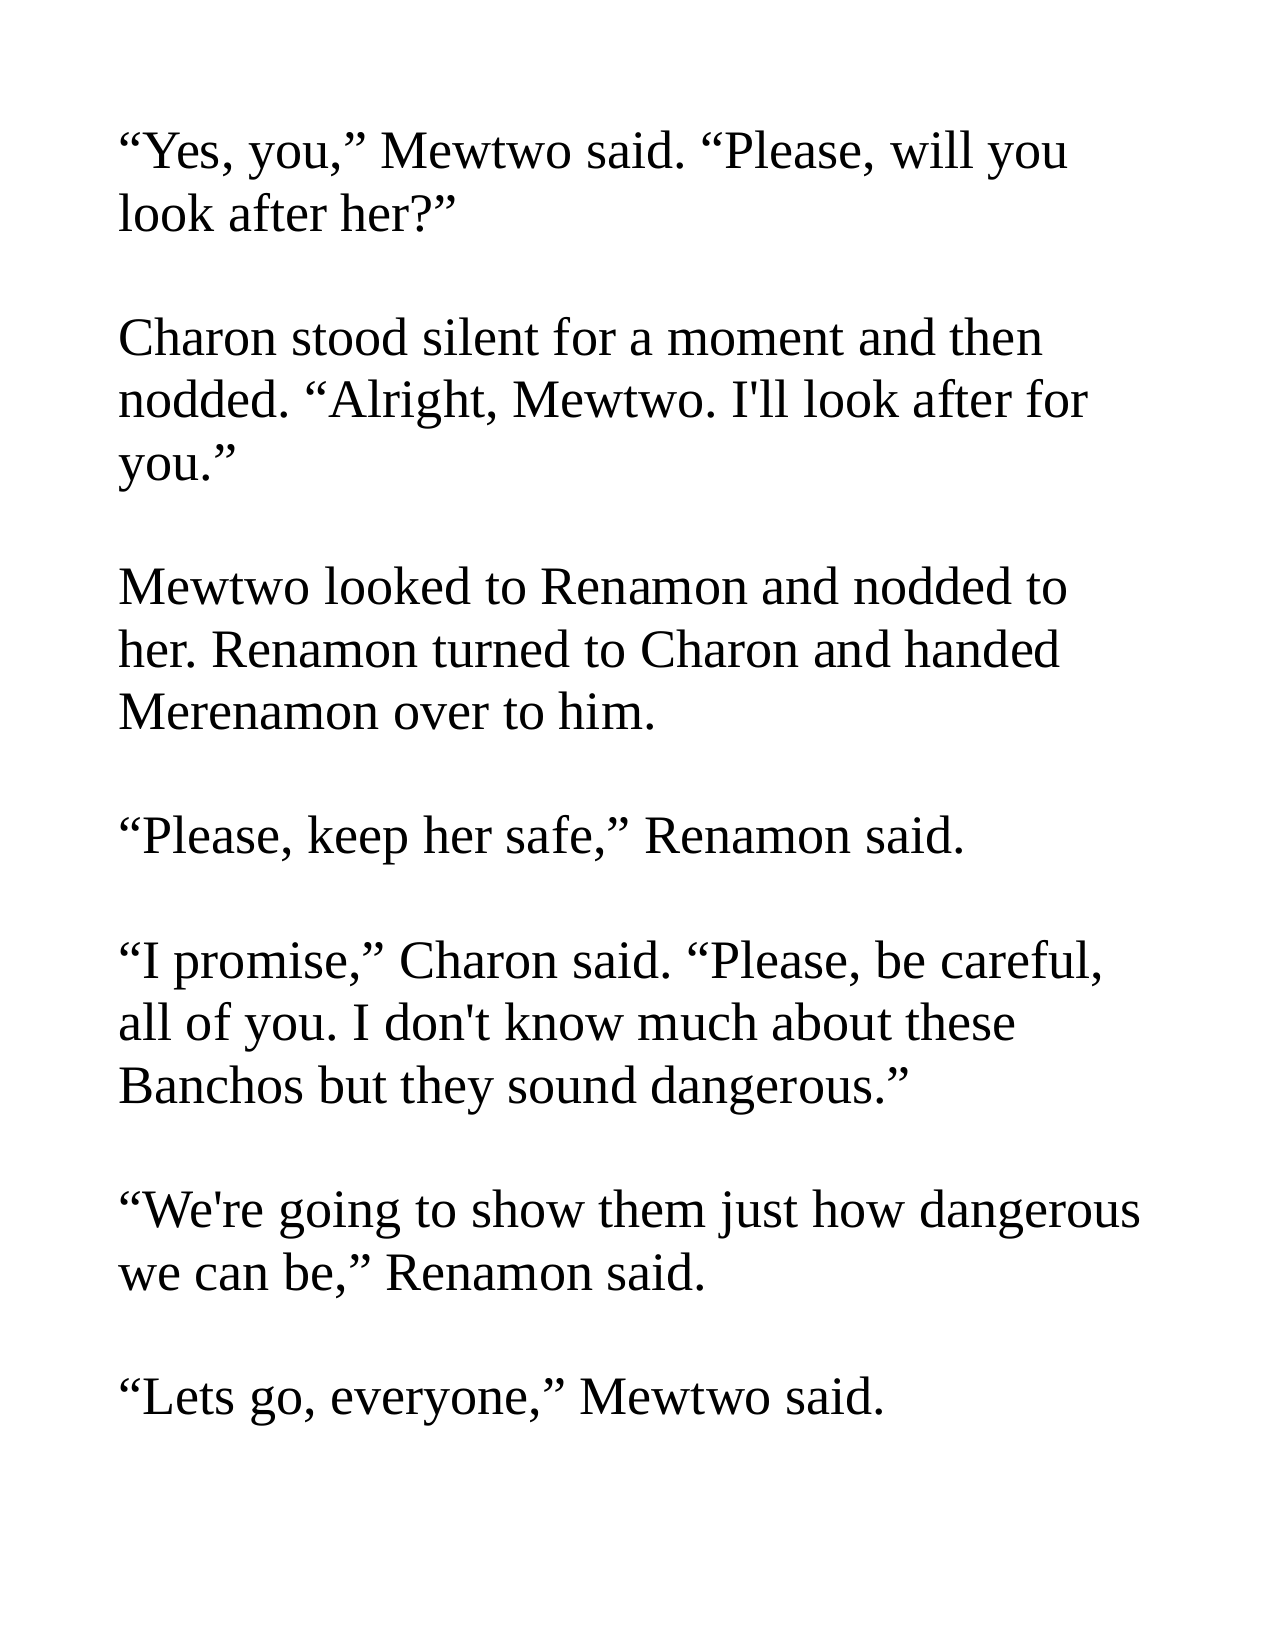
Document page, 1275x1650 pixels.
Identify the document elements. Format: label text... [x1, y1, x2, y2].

text “Please, keep her safe,” Renamon said. [118, 803, 1157, 866]
text “Yes, you,” Mewtwo said. “Please, will you look after her?” [118, 118, 1157, 243]
text “Lets go, everyone,” Mewtwo said. [118, 1364, 1157, 1426]
text Mewtwo looked to Renamon and nodded to her. Renamon turned to Charon and handed Merenamon over to him. [118, 554, 1157, 741]
text “I promise,” Charon said. “Please, be careful, all of you. I don't know much about these Banchos but they sound dangerous.” [118, 928, 1157, 1115]
text “We're going to show them just how dangerous we can be,” Renamon said. [118, 1177, 1157, 1302]
text Charon stood silent for a moment and then nodded. “Alright, Mewtwo. I'll look after for you.” [118, 305, 1157, 492]
